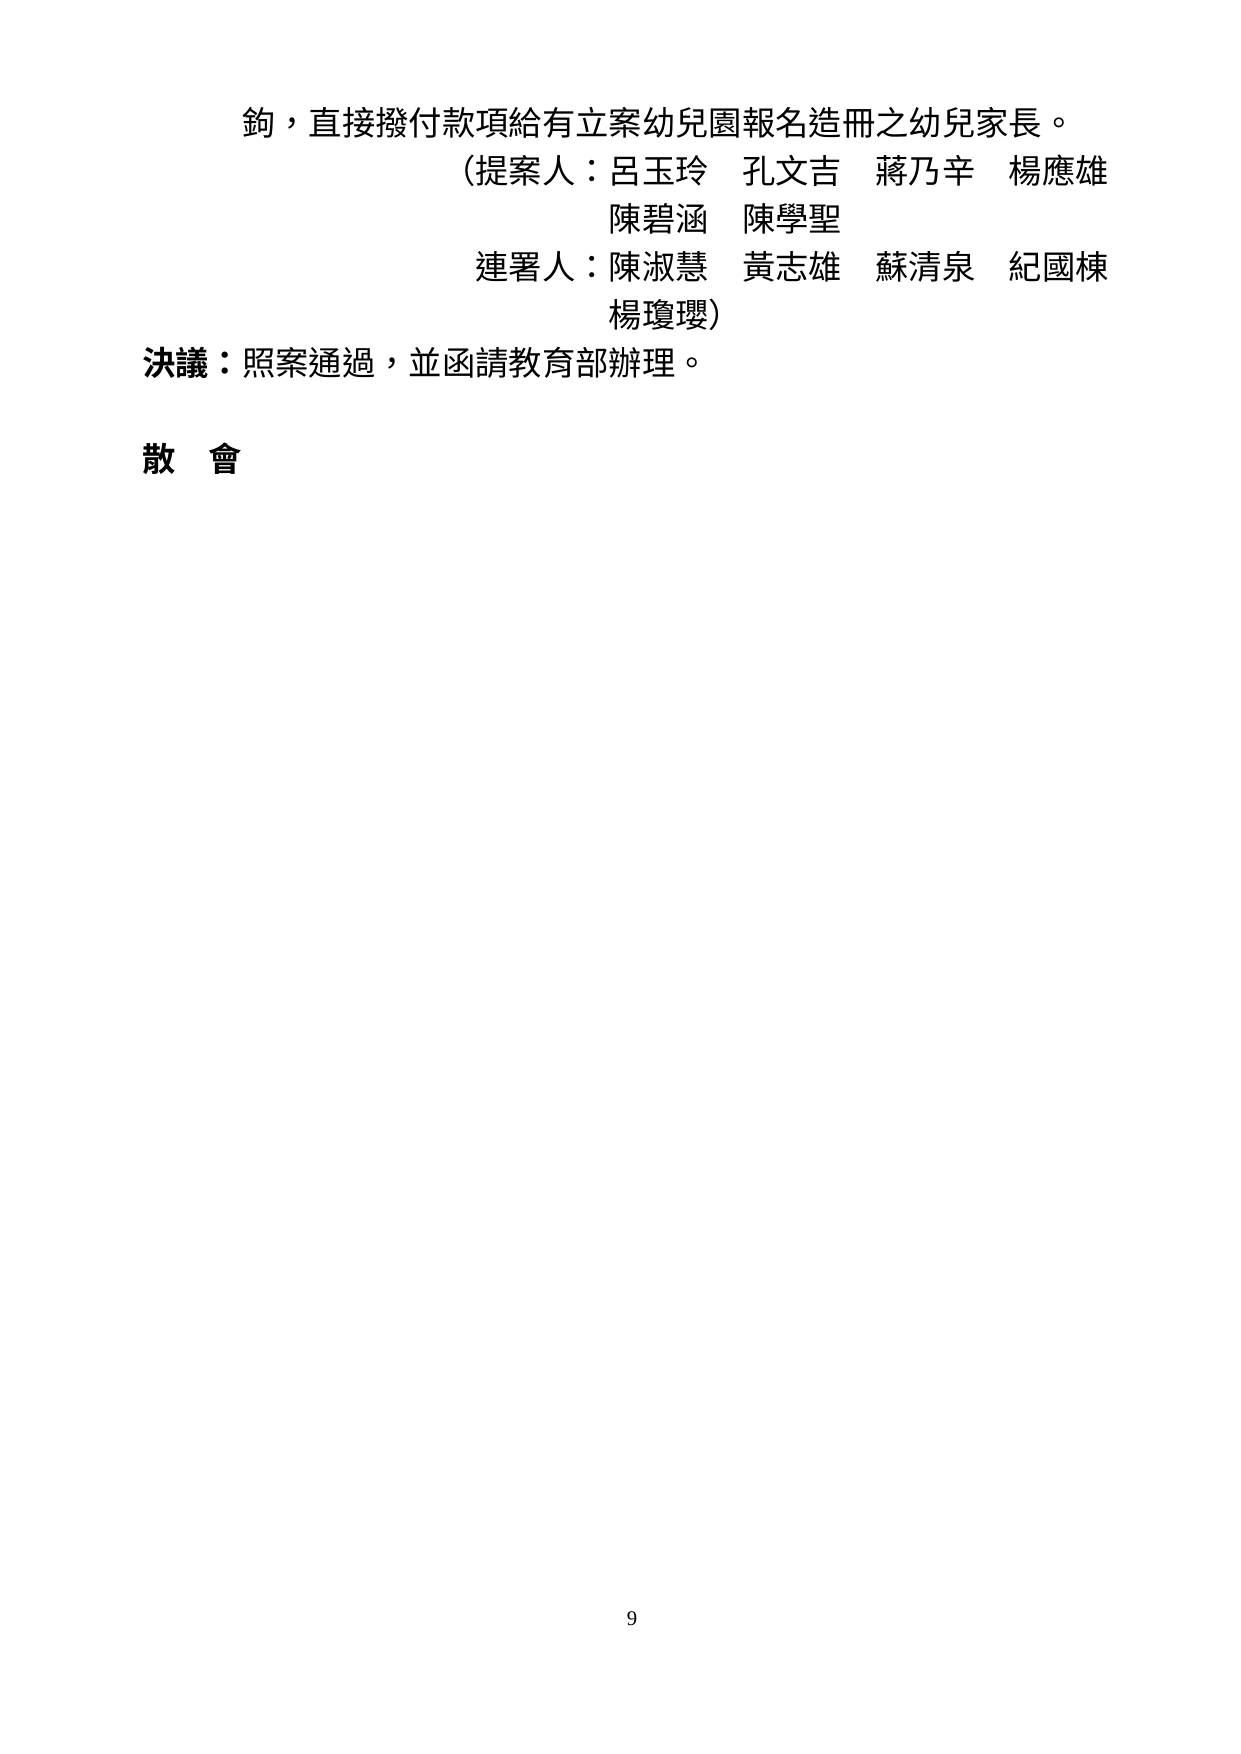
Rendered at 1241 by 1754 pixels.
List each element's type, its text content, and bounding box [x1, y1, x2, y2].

text 楊瓊瓔） [142, 289, 1122, 337]
text 陳碧涵 陳學聖 [142, 193, 1122, 241]
text 連署人：陳淑慧 黃志雄 蘇清泉 紀國棟 [142, 241, 1122, 289]
text 散 會 [142, 433, 1120, 481]
text （提案人：呂玉玲 孔文吉 蔣乃辛 楊應雄 [142, 145, 1122, 193]
text 鉤，直接撥付款項給有立案幼兒園報名造冊之幼兒家長。 [142, 97, 1122, 145]
text 決議：照案通過，並函請教育部辦理。 [142, 337, 1120, 385]
